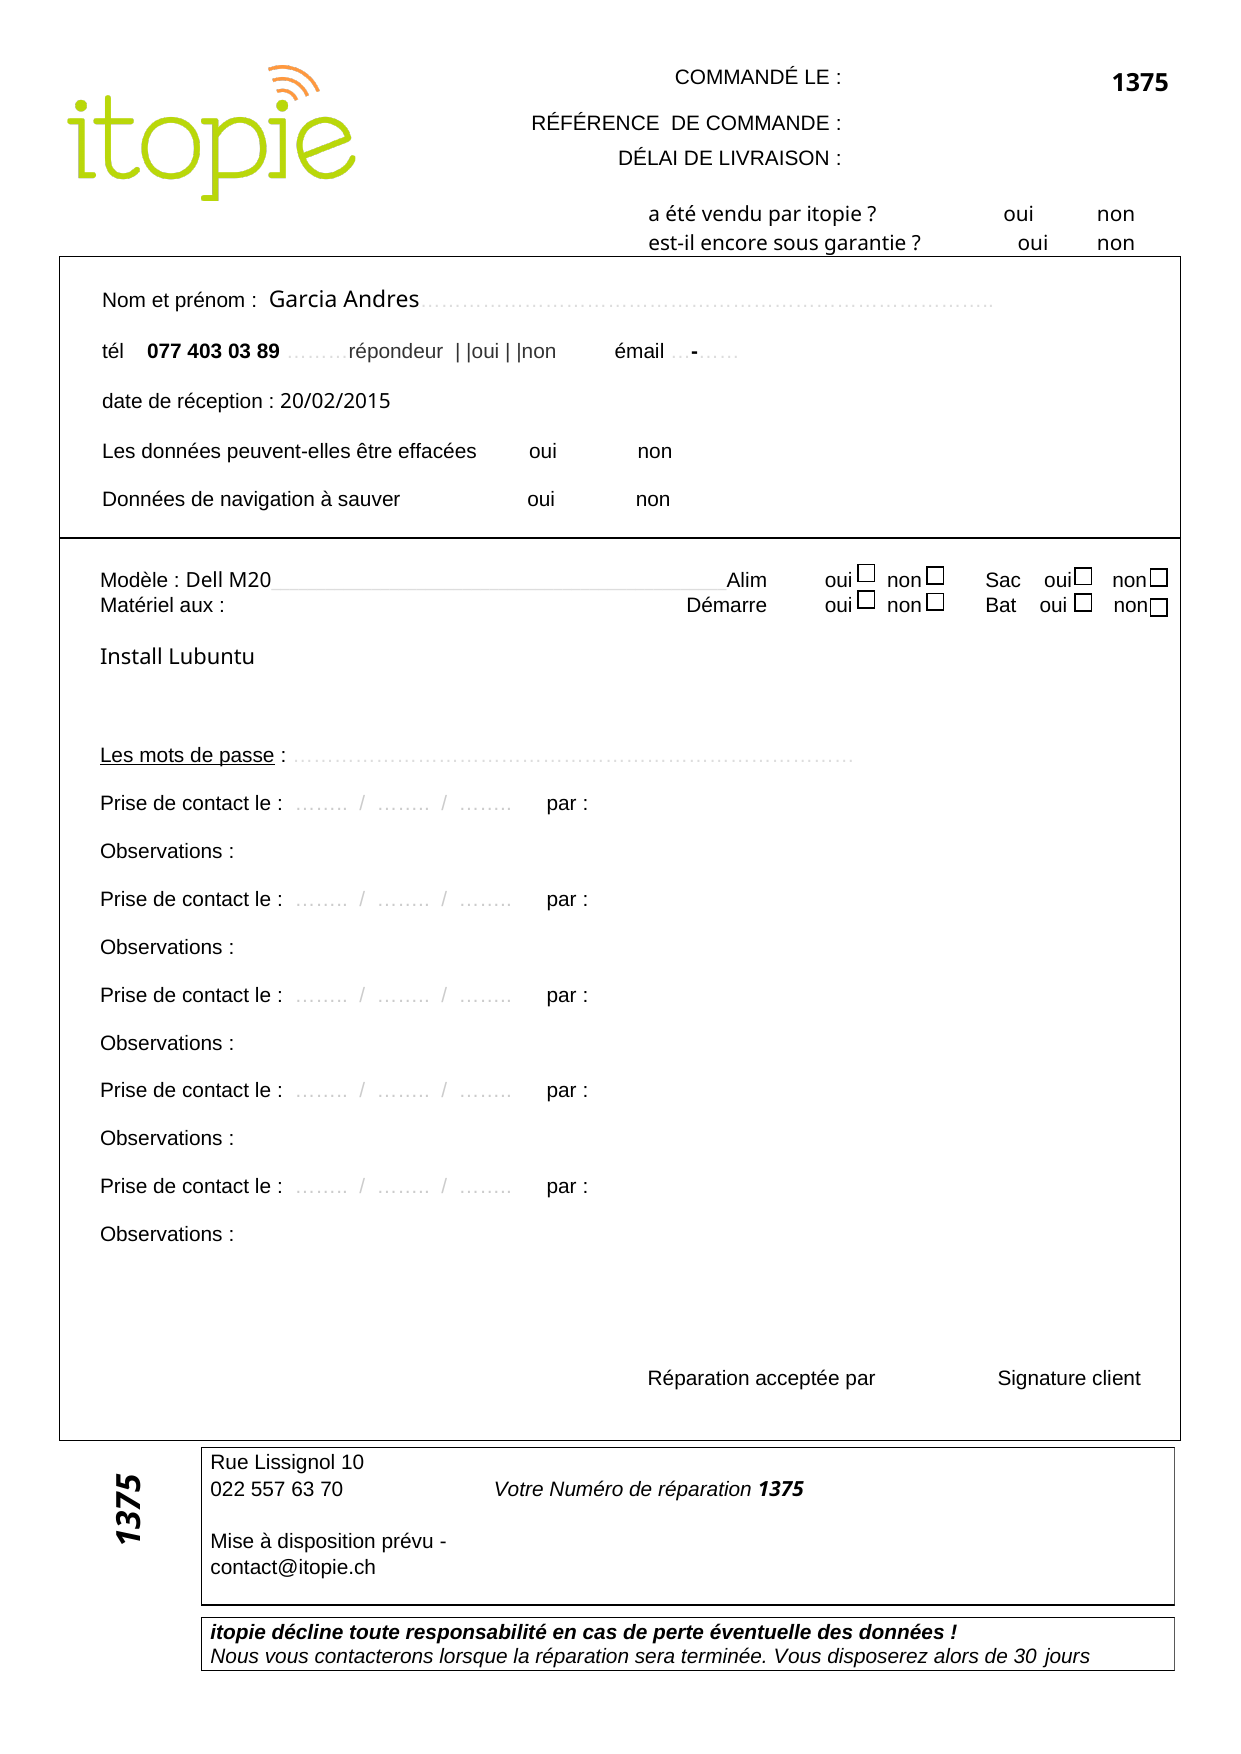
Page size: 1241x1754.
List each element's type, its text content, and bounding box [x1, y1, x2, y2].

text Prise de contact le : …….. / …….. / …….. par : [60, 883, 1180, 911]
table_header 1375 [59, 1441, 195, 1677]
text Observations : [60, 836, 1180, 863]
table_cell RÉFÉRENCE DE COMMANDE : [490, 105, 847, 140]
text Prise de contact le : …….. / …….. / …….. par : [60, 979, 1180, 1006]
picture [67, 65, 356, 201]
text Prise de contact le : …….. / …….. / …….. par : [60, 788, 1180, 815]
text Nom et prénom : Garcia Andres……………………………………………………………………….. [60, 280, 1180, 314]
text Prise de contact le : …….. / …….. / …….. par : [60, 1075, 1180, 1102]
text Install Lubuntu [60, 638, 1180, 671]
text Observations : [60, 931, 1180, 958]
text Observations : [60, 1219, 1180, 1246]
text est-il encore sous garantie ? oui non [59, 228, 1181, 256]
text tél 077 403 03 89 ………répondeur | |oui | |non émail …-…… [60, 335, 1180, 362]
text a été vendu par itopie ? oui non [59, 199, 1181, 228]
text Modèle : Dell M20 Alim oui non Sac oui non [879, 562, 925, 590]
text Les données peuvent-elles être effacées oui non [60, 436, 1180, 463]
text Observations : [60, 1123, 1180, 1150]
text Les mots de passe : ……………………………………………………………………… [60, 740, 1180, 767]
table_cell DÉLAI DE LIVRAISON : [490, 140, 847, 175]
text Observations : [60, 1027, 1180, 1054]
text Données de navigation à sauver oui non [60, 484, 1180, 511]
text Réparation acceptée par Signature client [60, 1363, 1180, 1390]
table_header 1375 [847, 59, 1180, 104]
table_cell itopie décline toute responsabilité en cas de perte éventuelle des données ! Nous vous contacterons lorsque la réparation sera terminée. Vous disposerez alors de 30 jours [195, 1611, 1180, 1677]
text date de réception : 20/02/2015 [60, 383, 1180, 415]
table_cell [847, 105, 1180, 140]
table_cell [847, 140, 1180, 175]
text Matériel aux : Démarre oui non Bat oui non [60, 590, 1180, 617]
text Prise de contact le : …….. / …….. / …….. par : [60, 1171, 1180, 1198]
table_header Rue Lissignol 10 022 557 63 70 Votre Numéro de réparation 1375 Mise à disposition prévu - contact@itopie.ch [195, 1441, 1180, 1611]
table_header COMMANDÉ LE : [490, 59, 847, 104]
text Modèle : Dell M20 Alim oui non Sac oui non [948, 562, 1180, 590]
text Modèle : Dell M20 Alim oui non Sac oui non [60, 562, 856, 590]
